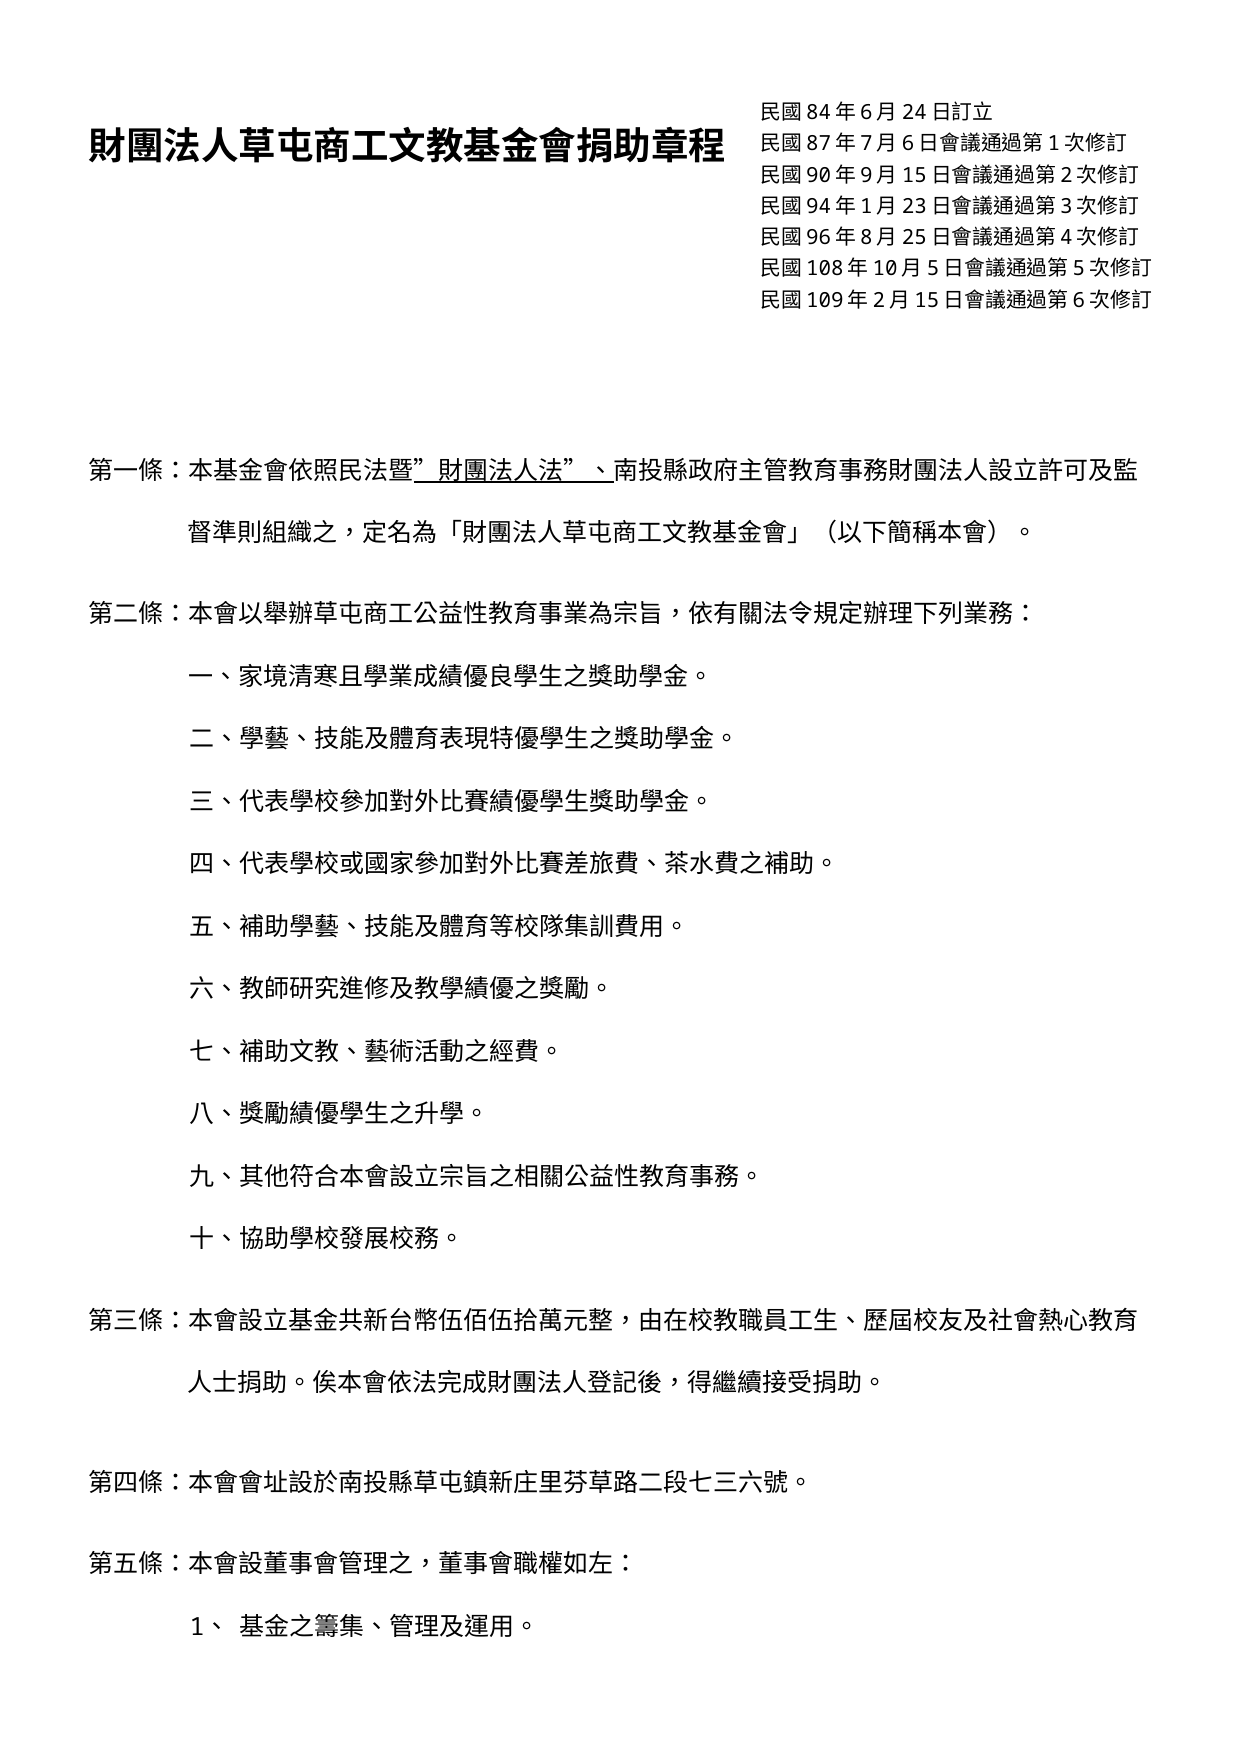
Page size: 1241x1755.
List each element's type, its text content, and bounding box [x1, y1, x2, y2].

text 民國84年6月24日訂立 [760, 94, 1199, 126]
text 民國94年1月23日會議通過第3次修訂 [760, 188, 1199, 219]
text 民國87年7月6日會議通過第1次修訂 [760, 126, 1199, 157]
text 民國109年2月15日會議通過第6次修訂 [760, 282, 1199, 313]
text 第一條：本基金會依照民法暨”財團法人法”、南投縣政府主管教育事務財團法人設立許可及監督準則組織之，定名為「財團法人草屯商工文教基金會」（以下簡稱本會）。 [89, 427, 1152, 552]
text 第二條：本會以舉辦草屯商工公益性教育事業為宗旨，依有關法令規定辦理下列業務： [89, 570, 1152, 633]
list 基金之籌集、管理及運用。 [189, 1583, 1152, 1645]
text 民國96年8月25日會議通過第4次修訂 [760, 219, 1199, 251]
text 第五條：本會設董事會管理之，董事會職權如左： [89, 1520, 1152, 1583]
text 第四條：本會會址設於南投縣草屯鎮新庄里芬草路二段七三六號。 [89, 1439, 1152, 1502]
text 五、補助學藝、技能及體育等校隊集訓費用。 [130, 883, 1152, 945]
text 二、學藝、技能及體育表現特優學生之獎助學金。 [130, 695, 1152, 758]
text 第三條：本會設立基金共新台幣伍佰伍拾萬元整，由在校教職員工生、歷屆校友及社會熱心教育人士捐助。俟本會依法完成財團法人登記後，得繼續接受捐助。 [89, 1277, 1152, 1402]
text 十、協助學校發展校務。 [130, 1195, 1152, 1258]
text 民國90年9月15日會議通過第2次修訂 [760, 157, 1199, 188]
text 四、代表學校或國家參加對外比賽差旅費、茶水費之補助。 [130, 820, 1152, 883]
text 七、補助文教、藝術活動之經費。 [130, 1008, 1152, 1070]
text 六、教師研究進修及教學績優之獎勵。 [130, 945, 1152, 1008]
text 一、家境清寒且學業成績優良學生之獎助學金。 [130, 633, 1152, 695]
text 三、代表學校參加對外比賽績優學生獎助學金。 [130, 758, 1152, 820]
text 財團法人草屯商工文教基金會捐助章程 [89, 87, 1214, 327]
text 民國108年10月5日會議通過第5次修訂 [760, 251, 1199, 282]
text 九、其他符合本會設立宗旨之相關公益性教育事務。 [130, 1133, 1152, 1195]
text 八、獎勵績優學生之升學。 [130, 1070, 1152, 1133]
